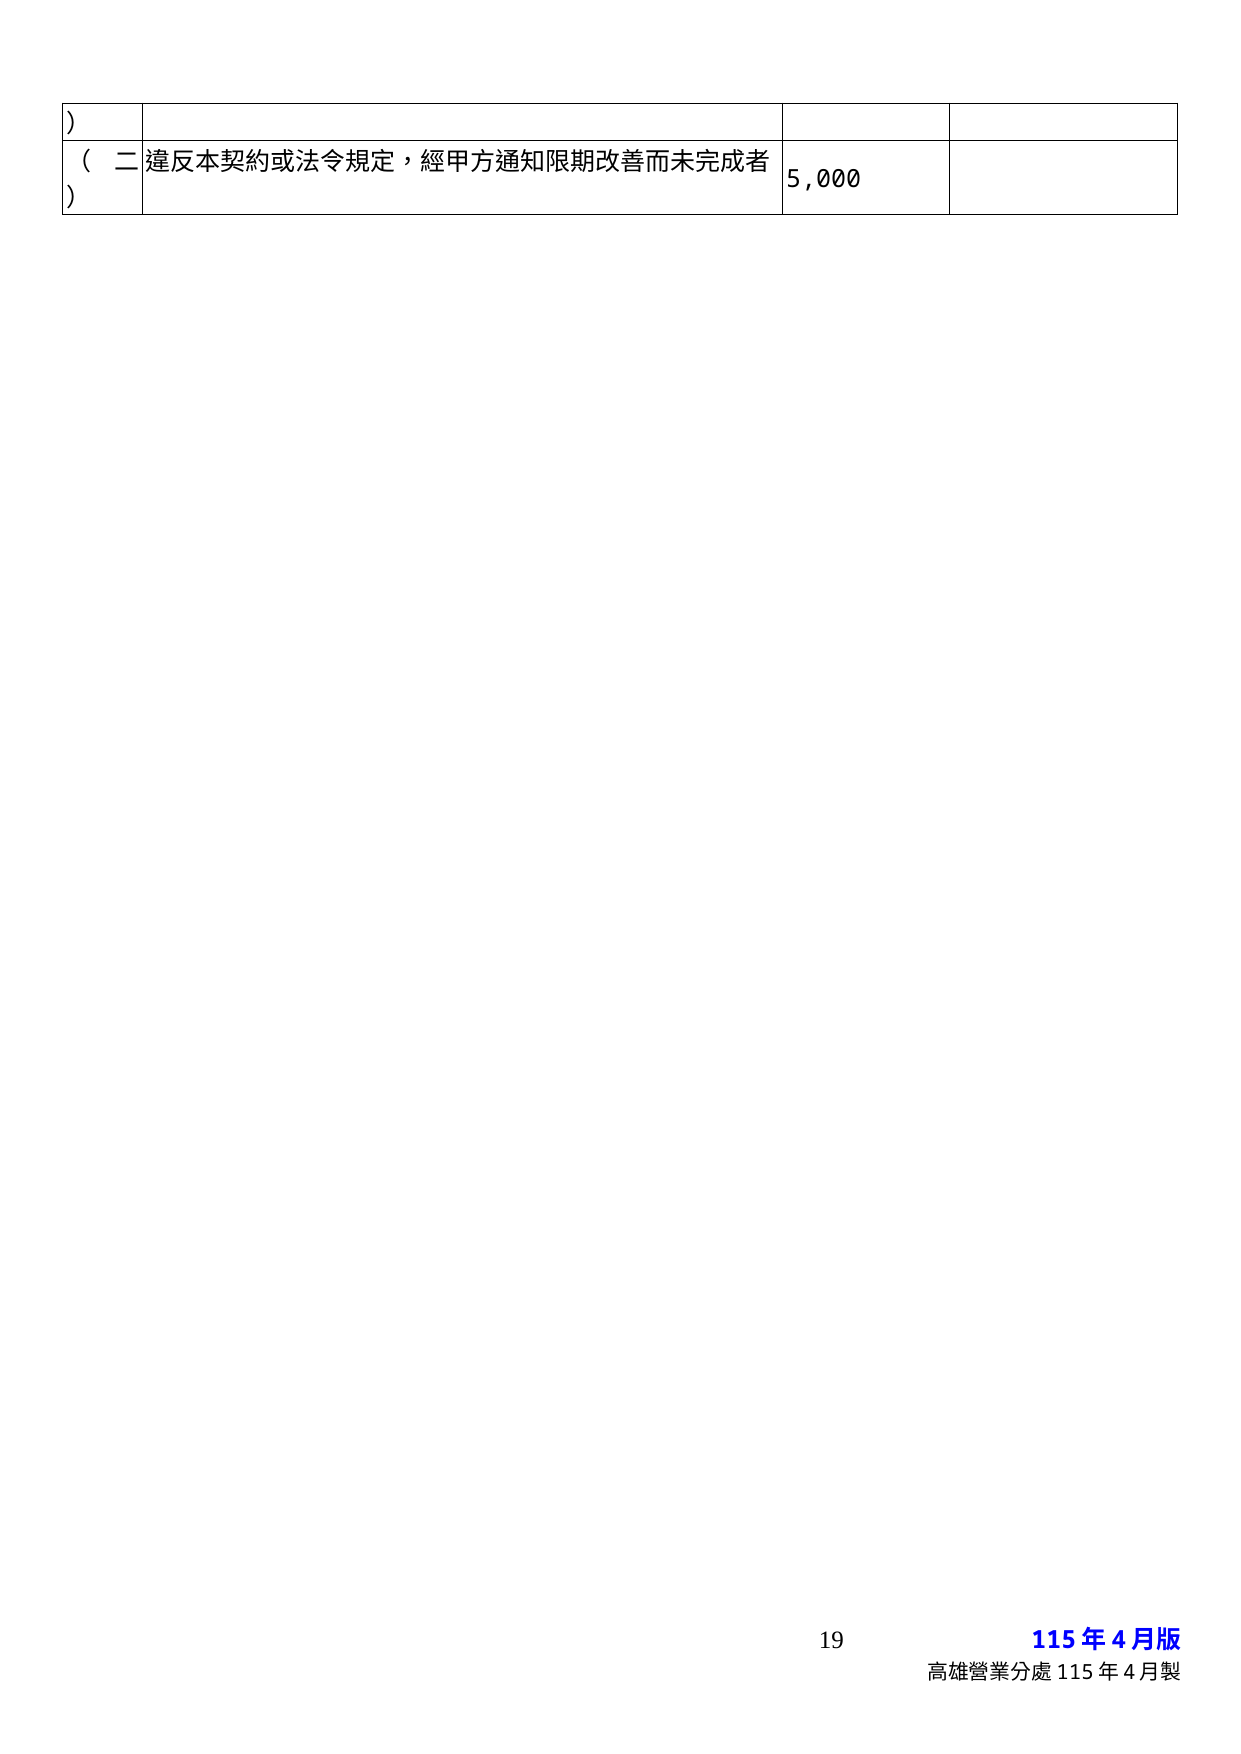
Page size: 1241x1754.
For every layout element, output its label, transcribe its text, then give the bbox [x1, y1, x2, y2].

table_cell 5,000 [783, 141, 949, 213]
table_cell 違反本契約或法令規定，經甲方通知限期改善而未完成者 [143, 141, 782, 213]
table_cell ） [63, 104, 142, 140]
table_cell [143, 104, 782, 140]
table_cell （二） [63, 141, 142, 213]
table_cell [950, 141, 1177, 213]
table_cell [950, 104, 1177, 140]
table_cell [783, 104, 949, 140]
